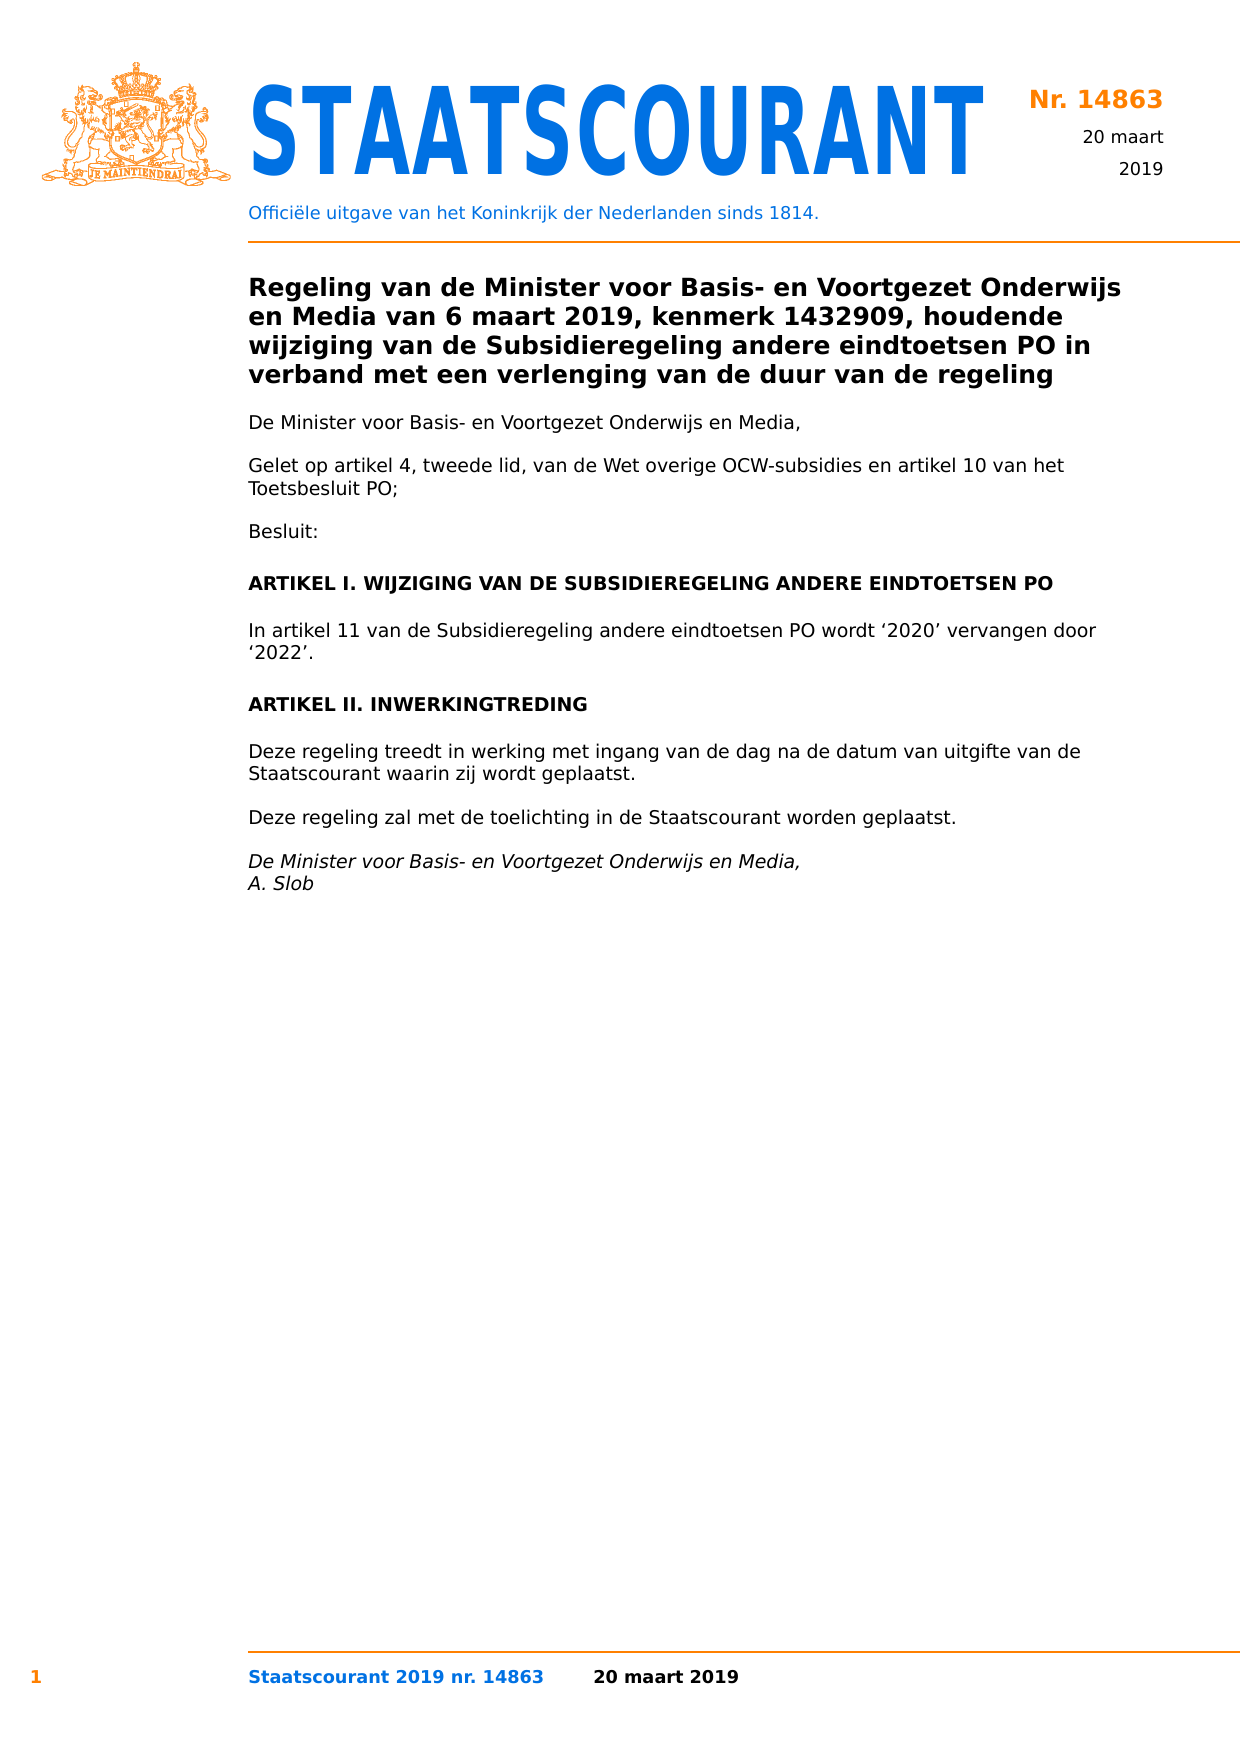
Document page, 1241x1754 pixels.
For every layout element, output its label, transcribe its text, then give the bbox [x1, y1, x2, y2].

subtitle ARTIKEL I. WIJZIGING VAN DE SUBSIDIEREGELING ANDERE EINDTOETSEN PO [248, 573, 1163, 595]
text De Minister voor Basis- en Voortgezet Onderwijs en Media, [248, 412, 1163, 433]
table_cell Officiële uitgave van het Koninkrijk der Nederlanden sinds 1814. [248, 203, 1240, 241]
text Deze regeling treedt in werking met ingang van de dag na de datum van uitgifte van de Staatscourant waarin zij wordt geplaatst. [248, 741, 1163, 785]
text Gelet op artikel 4, tweede lid, van de Wet overige OCW-subsidies en artikel 10 van het Toetsbesluit PO; [248, 455, 1163, 499]
table_header [25, 62, 248, 241]
picture [41, 62, 231, 186]
subtitle Regeling van de Minister voor Basis- en Voortgezet Onderwijs en Media van 6 maart 2019, kenmerk 1432909, houdende wijziging van de Subsidieregeling andere eindtoetsen PO in verband met een verlenging van de duur van de regeling [248, 273, 1163, 390]
text De Minister voor Basis- en Voortgezet Onderwijs en Media, A. Slob [248, 851, 1163, 895]
table_cell 2019 [998, 153, 1240, 203]
subtitle ARTIKEL II. INWERKINGTREDING [248, 694, 1163, 716]
table_header STAATSCOURANT [248, 62, 998, 203]
text Deze regeling zal met de toelichting in de Staatscourant worden geplaatst. [248, 807, 1163, 829]
table_header Nr. 14863 [998, 62, 1240, 121]
text Besluit: [248, 521, 1163, 543]
table_cell 20 maart [998, 121, 1240, 153]
text In artikel 11 van de Subsidieregeling andere eindtoetsen PO wordt ‘2020’ vervangen door ‘2022’. [248, 620, 1163, 664]
